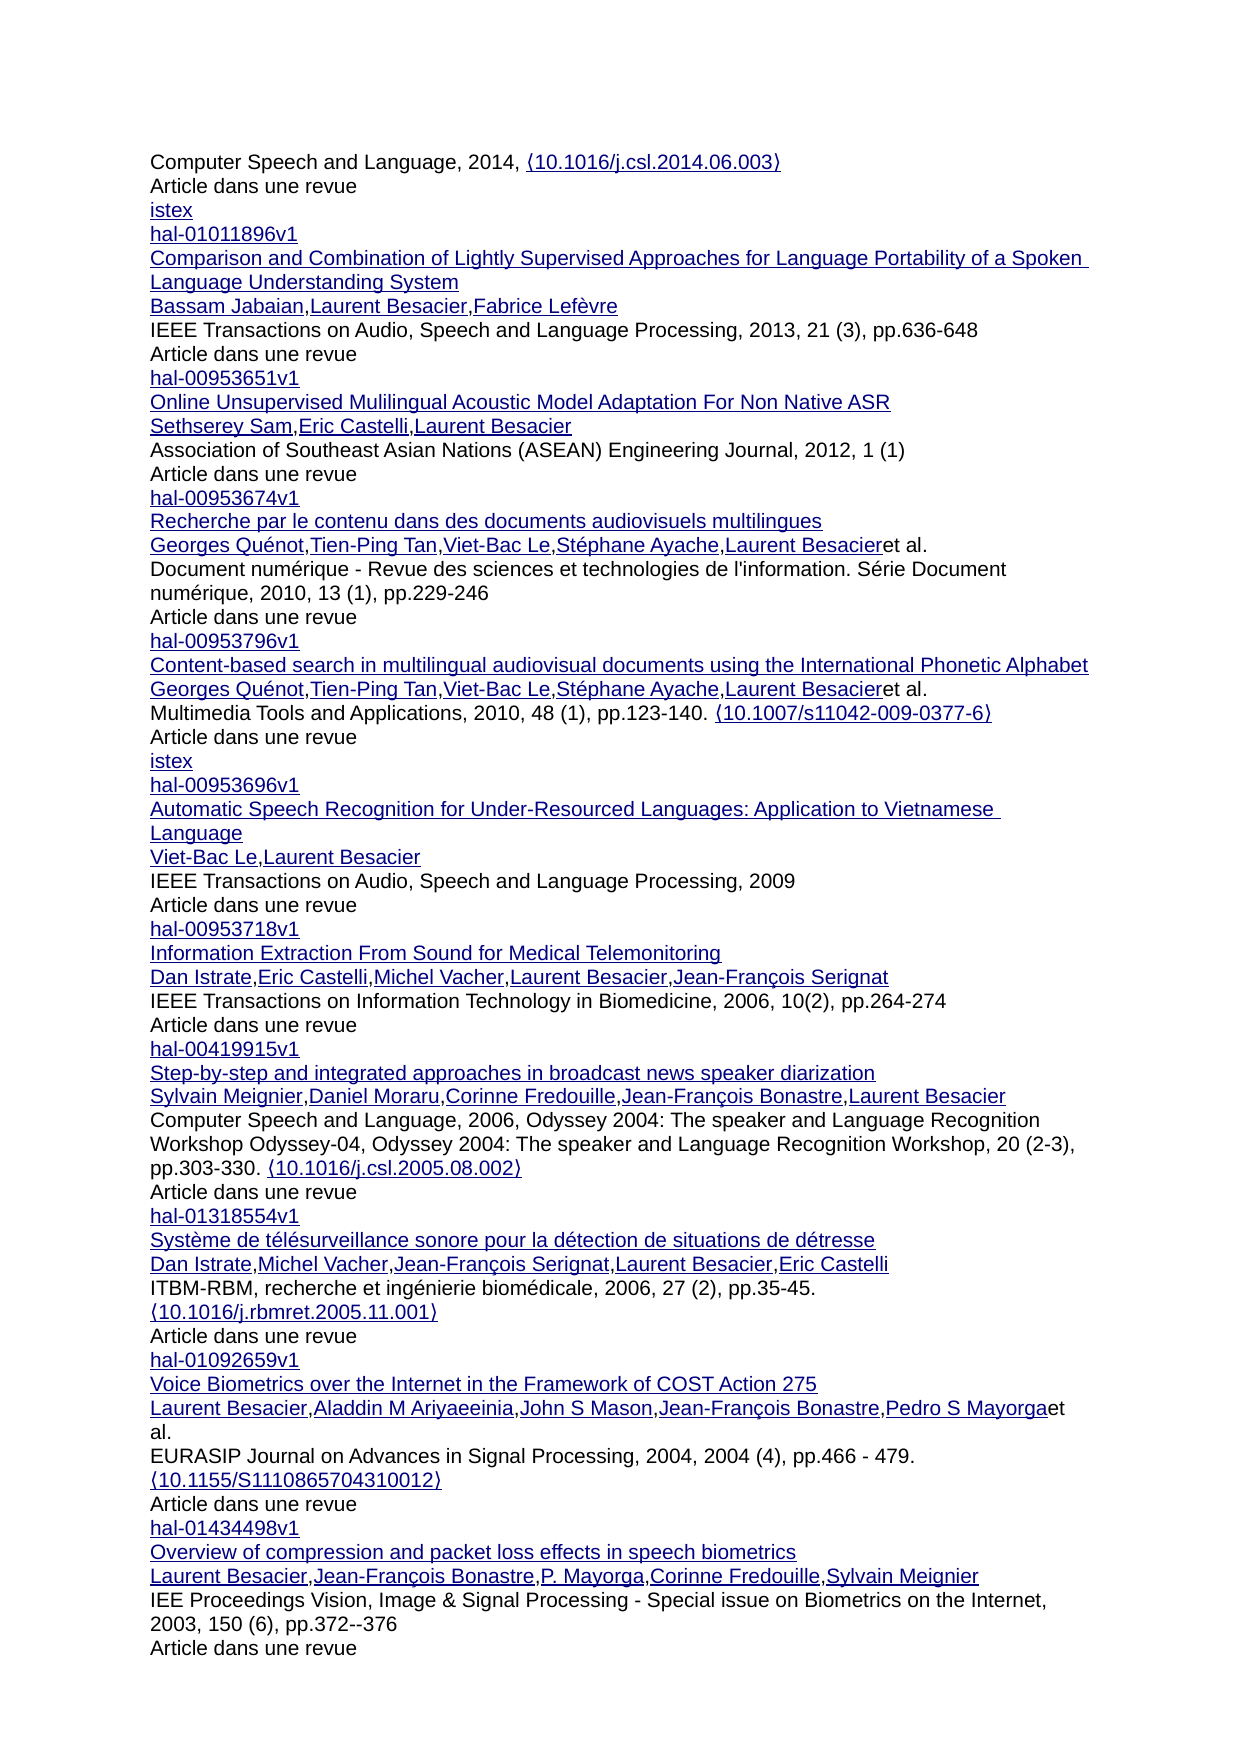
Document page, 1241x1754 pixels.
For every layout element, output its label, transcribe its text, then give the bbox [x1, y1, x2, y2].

table_cell Recherche par le contenu dans des documents audiovisuels multilingues Georges Quénot,Tien-Ping Tan,Viet-Bac Le,Stéphane Ayache,Laurent Besacieret al. Document numérique - Revue des sciences et technologies de l'information. Série Document numérique, 2010, 13 (1), pp.229-246 Article dans une revue hal-00953796v1 [150, 509, 1090, 653]
table_cell Système de télésurveillance sonore pour la détection de situations de détresse Dan Istrate,Michel Vacher,Jean-François Serignat,Laurent Besacier,Eric Castelli ITBM-RBM, recherche et ingénierie biomédicale, 2006, 27 (2), pp.35-45. ⟨10.1016/j.rbmret.2005.11.001⟩ Article dans une revue hal-01092659v1 [150, 1228, 1090, 1372]
table_cell Online Unsupervised Mulilingual Acoustic Model Adaptation For Non Native ASR Sethserey Sam,Eric Castelli,Laurent Besacier Association of Southeast Asian Nations (ASEAN) Engineering Journal, 2012, 1 (1) Article dans une revue hal-00953674v1 [150, 390, 1090, 509]
table_cell Automatic Speech Recognition for Under-Resourced Languages: Application to Vietnamese Language Viet-Bac Le,Laurent Besacier IEEE Transactions on Audio, Speech and Language Processing, 2009 Article dans une revue hal-00953718v1 [150, 797, 1090, 941]
table_cell Content-based search in multilingual audiovisual documents using the International Phonetic Alphabet Georges Quénot,Tien-Ping Tan,Viet-Bac Le,Stéphane Ayache,Laurent Besacieret al. Multimedia Tools and Applications, 2010, 48 (1), pp.123-140. ⟨10.1007/s11042-009-0377-6⟩ Article dans une revue istex hal-00953696v1 [150, 653, 1090, 797]
table_cell Voice Biometrics over the Internet in the Framework of COST Action 275 Laurent Besacier,Aladdin M Ariyaeeinia,John S Mason,Jean-François Bonastre,Pedro S Mayorgaet al. EURASIP Journal on Advances in Signal Processing, 2004, 2004 (4), pp.466 - 479. ⟨10.1155/S1110865704310012⟩ Article dans une revue hal-01434498v1 [150, 1372, 1090, 1539]
table_cell Step-by-step and integrated approaches in broadcast news speaker diarization Sylvain Meignier,Daniel Moraru,Corinne Fredouille,Jean-François Bonastre,Laurent Besacier Computer Speech and Language, 2006, Odyssey 2004: The speaker and Language Recognition Workshop Odyssey-04, Odyssey 2004: The speaker and Language Recognition Workshop, 20 (2-3), pp.303-330. ⟨10.1016/j.csl.2005.08.002⟩ Article dans une revue hal-01318554v1 [150, 1060, 1090, 1228]
table_cell Overview of compression and packet loss effects in speech biometrics Laurent Besacier,Jean-François Bonastre,P. Mayorga,Corinne Fredouille,Sylvain Meignier IEE Proceedings Vision, Image & Signal Processing - Special issue on Biometrics on the Internet, 2003, 150 (6), pp.372--376 Article dans une revue [150, 1540, 1090, 1659]
table_cell Information Extraction From Sound for Medical Telemonitoring Dan Istrate,Eric Castelli,Michel Vacher,Laurent Besacier,Jean-François Serignat IEEE Transactions on Information Technology in Biomedicine, 2006, 10(2), pp.264-274 Article dans une revue hal-00419915v1 [150, 941, 1090, 1060]
table_cell Computer Speech and Language, 2014, ⟨10.1016/j.csl.2014.06.003⟩ Article dans une revue istex hal-01011896v1 [150, 150, 1090, 246]
table_cell Comparison and Combination of Lightly Supervised Approaches for Language Portability of a Spoken Language Understanding System Bassam Jabaian,Laurent Besacier,Fabrice Lefèvre IEEE Transactions on Audio, Speech and Language Processing, 2013, 21 (3), pp.636-648 Article dans une revue hal-00953651v1 [150, 246, 1090, 389]
